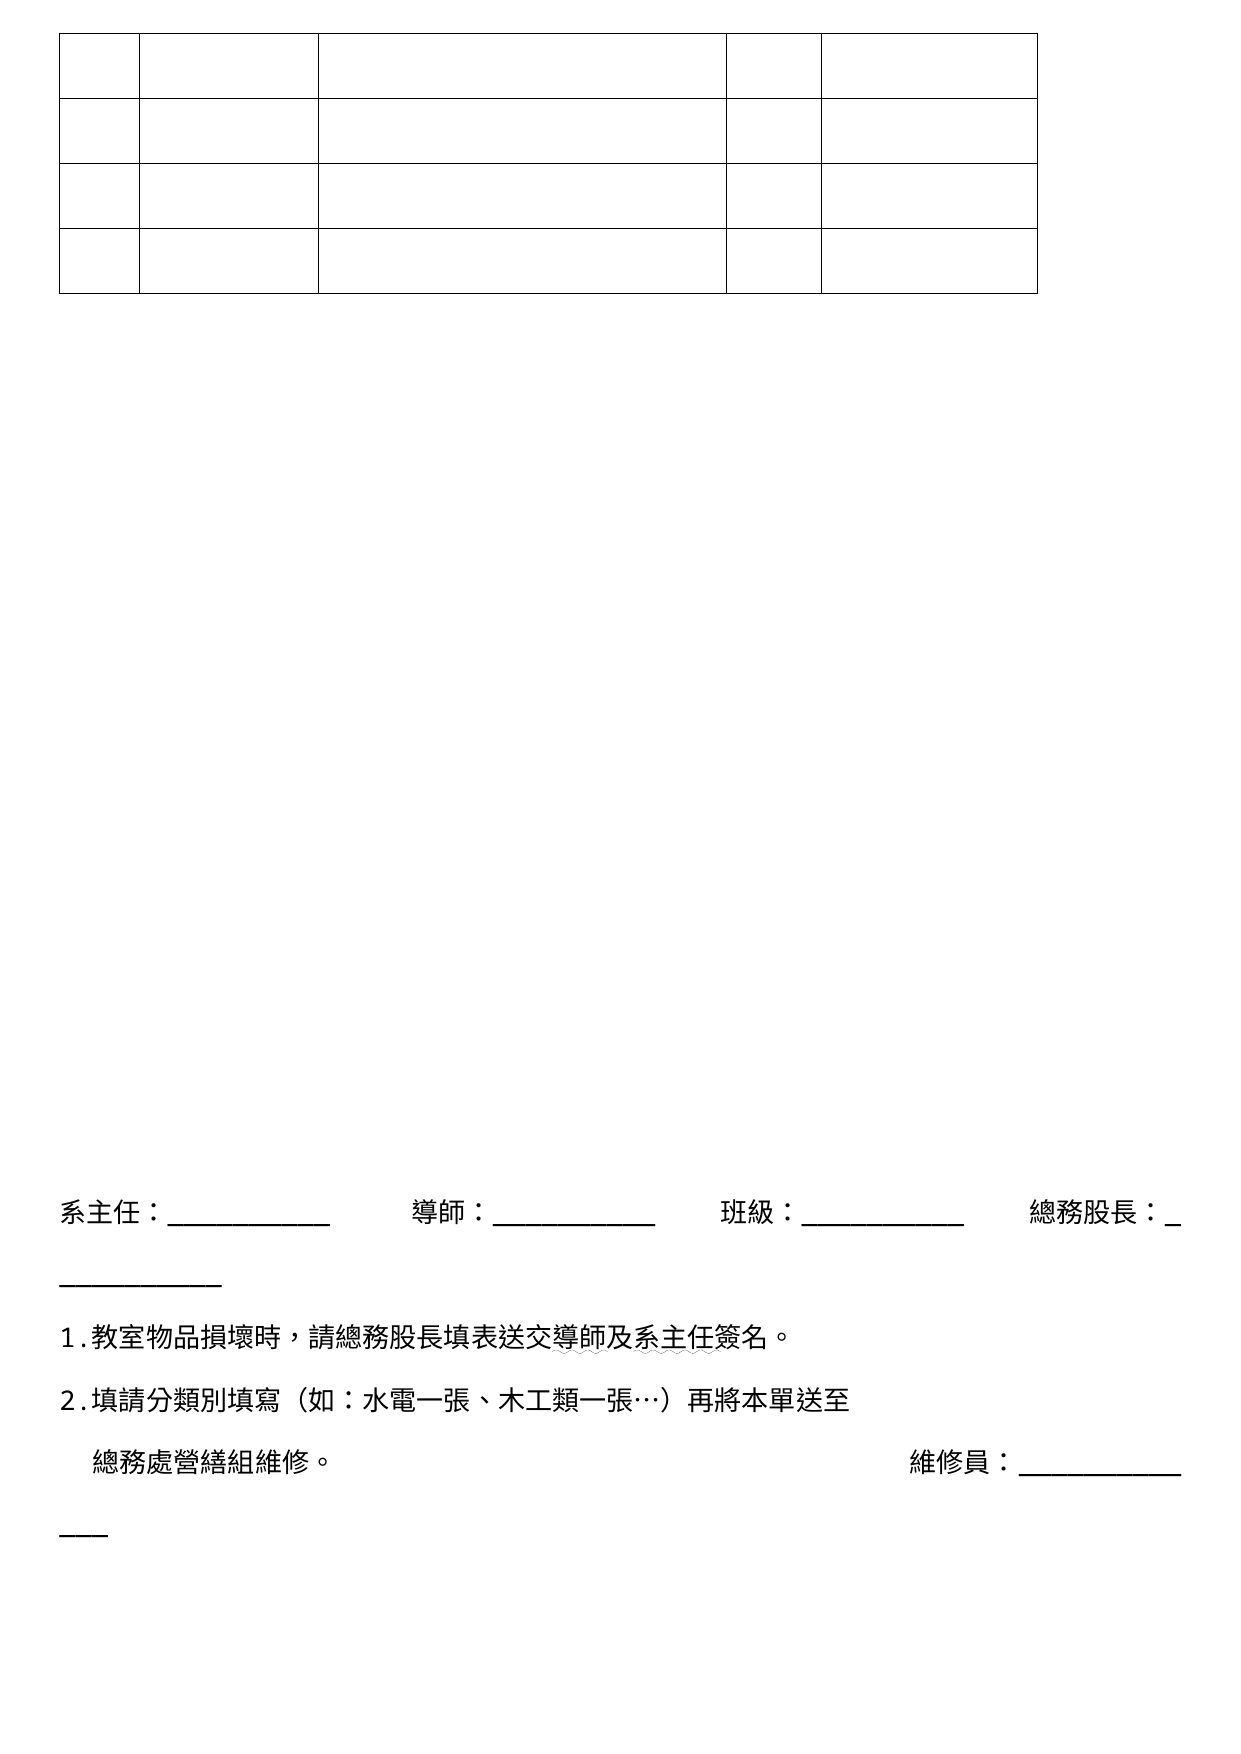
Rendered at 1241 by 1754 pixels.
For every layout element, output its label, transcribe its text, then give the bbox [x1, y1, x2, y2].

table_cell [727, 164, 821, 228]
text 1.教室物品損壞時，請總務股長填表送交導師及系主任簽名。 [59, 1294, 1181, 1357]
table_cell [60, 164, 139, 228]
table_cell [727, 99, 821, 163]
text 2.填請分類別填寫（如：水電一張、木工類一張…）再將本單送至 [59, 1357, 1181, 1419]
table_cell [822, 34, 1037, 98]
table_cell [140, 164, 318, 228]
text 系主任：__________ 導師：__________ 班級：__________ 總務股長：___________ [59, 1169, 1181, 1294]
table_cell [60, 34, 139, 98]
table_cell [822, 229, 1037, 293]
table_cell [727, 34, 821, 98]
table_cell [727, 229, 821, 293]
table_cell [140, 34, 318, 98]
table_cell [60, 229, 139, 293]
table_cell [140, 99, 318, 163]
table_cell [319, 99, 726, 163]
table_cell [140, 229, 318, 293]
table_cell [60, 99, 139, 163]
table_cell [319, 164, 726, 228]
table_cell [822, 164, 1037, 228]
table_cell [319, 229, 726, 293]
text 總務處營繕組維修。 維修員：_____________ [59, 1419, 1181, 1544]
table_cell [822, 99, 1037, 163]
table_cell [319, 34, 726, 98]
